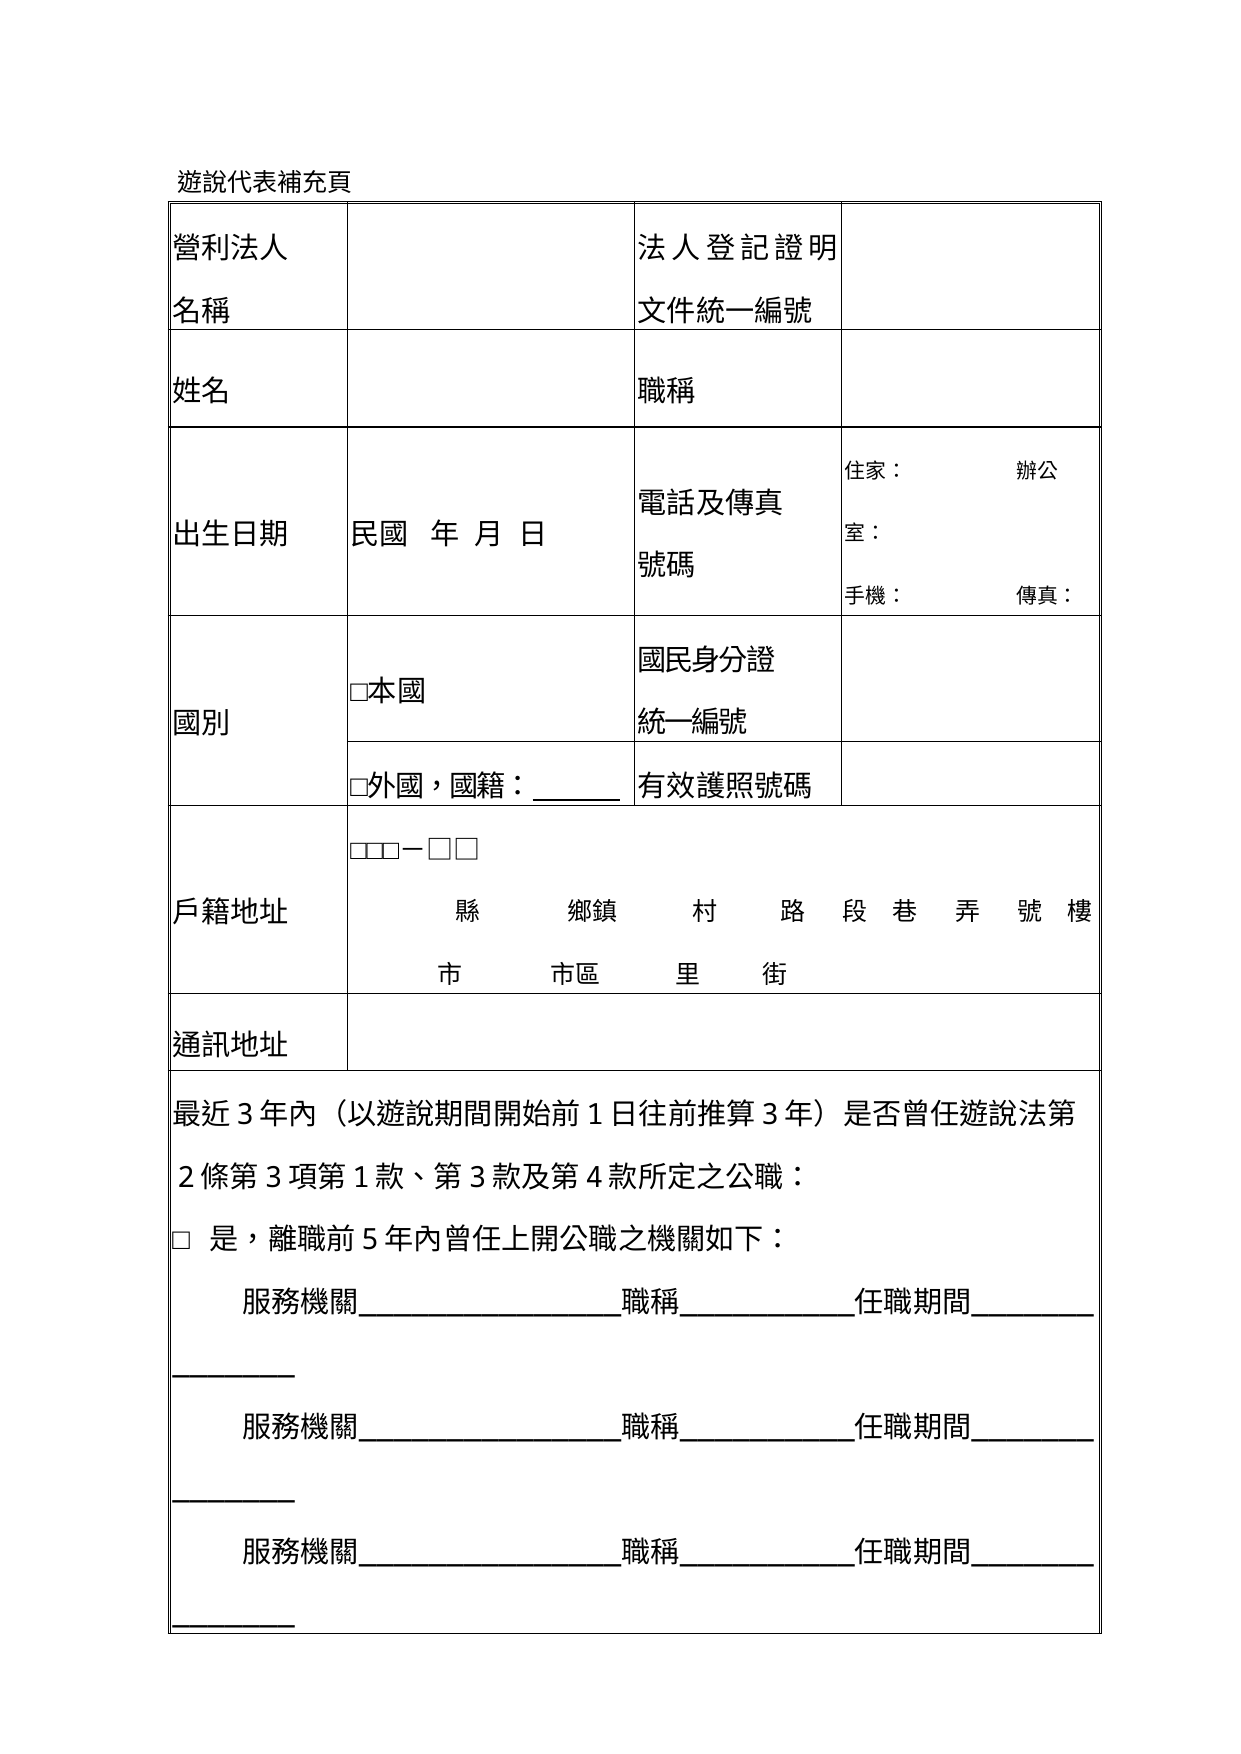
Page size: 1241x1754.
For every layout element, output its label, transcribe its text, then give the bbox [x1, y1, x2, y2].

table_cell 戶籍地址 [171, 806, 347, 993]
table_header [348, 204, 634, 329]
table_cell [348, 994, 1099, 1069]
table_cell 職稱 [635, 330, 841, 426]
table_header [842, 204, 1099, 329]
table_header 營利法人 名稱 [171, 204, 347, 329]
table_cell 出生日期 [171, 428, 347, 615]
table_header 法人登記證明文件統一編號 [635, 204, 841, 329]
table_cell [842, 616, 1099, 741]
table_cell [842, 742, 1099, 804]
table_cell □外國，國籍： [348, 742, 634, 804]
table_cell [842, 330, 1099, 426]
table_cell 最近3年內（以遊說期間開始前1日往前推算3年）是否曾任遊說法第 2條第3項第1款、第3款及第4款所定之公職： 是，離職前5年內曾任上開公職之機關如下： 服務機關_______________職稱__________任職期間______________ 服務機關_______________職稱__________任職期間______________ 服務機關_______________職稱__________任職期間______________ [171, 1071, 1099, 1633]
table_cell 姓名 [171, 330, 347, 426]
table_cell 有效護照號碼 [635, 742, 841, 804]
table_cell 通訊地址 [171, 994, 347, 1069]
table_cell 國別 [171, 616, 347, 804]
table_cell 住家： 辦公室： 手機： 傳真： [842, 428, 1099, 615]
text 遊說代表補充頁 [177, 139, 1092, 201]
table_cell 電話及傳真 號碼 [635, 428, 841, 615]
table_cell □本國 [348, 616, 634, 741]
table_cell 民國 年 月 日 [348, 428, 634, 615]
table_cell [348, 330, 634, 426]
table_cell □□□－□□ 縣 鄉鎮 村 路 段 巷 弄 號 樓 市 市區 里 街 [348, 806, 1099, 993]
table_cell 國民身分證 統一編號 [635, 616, 841, 741]
